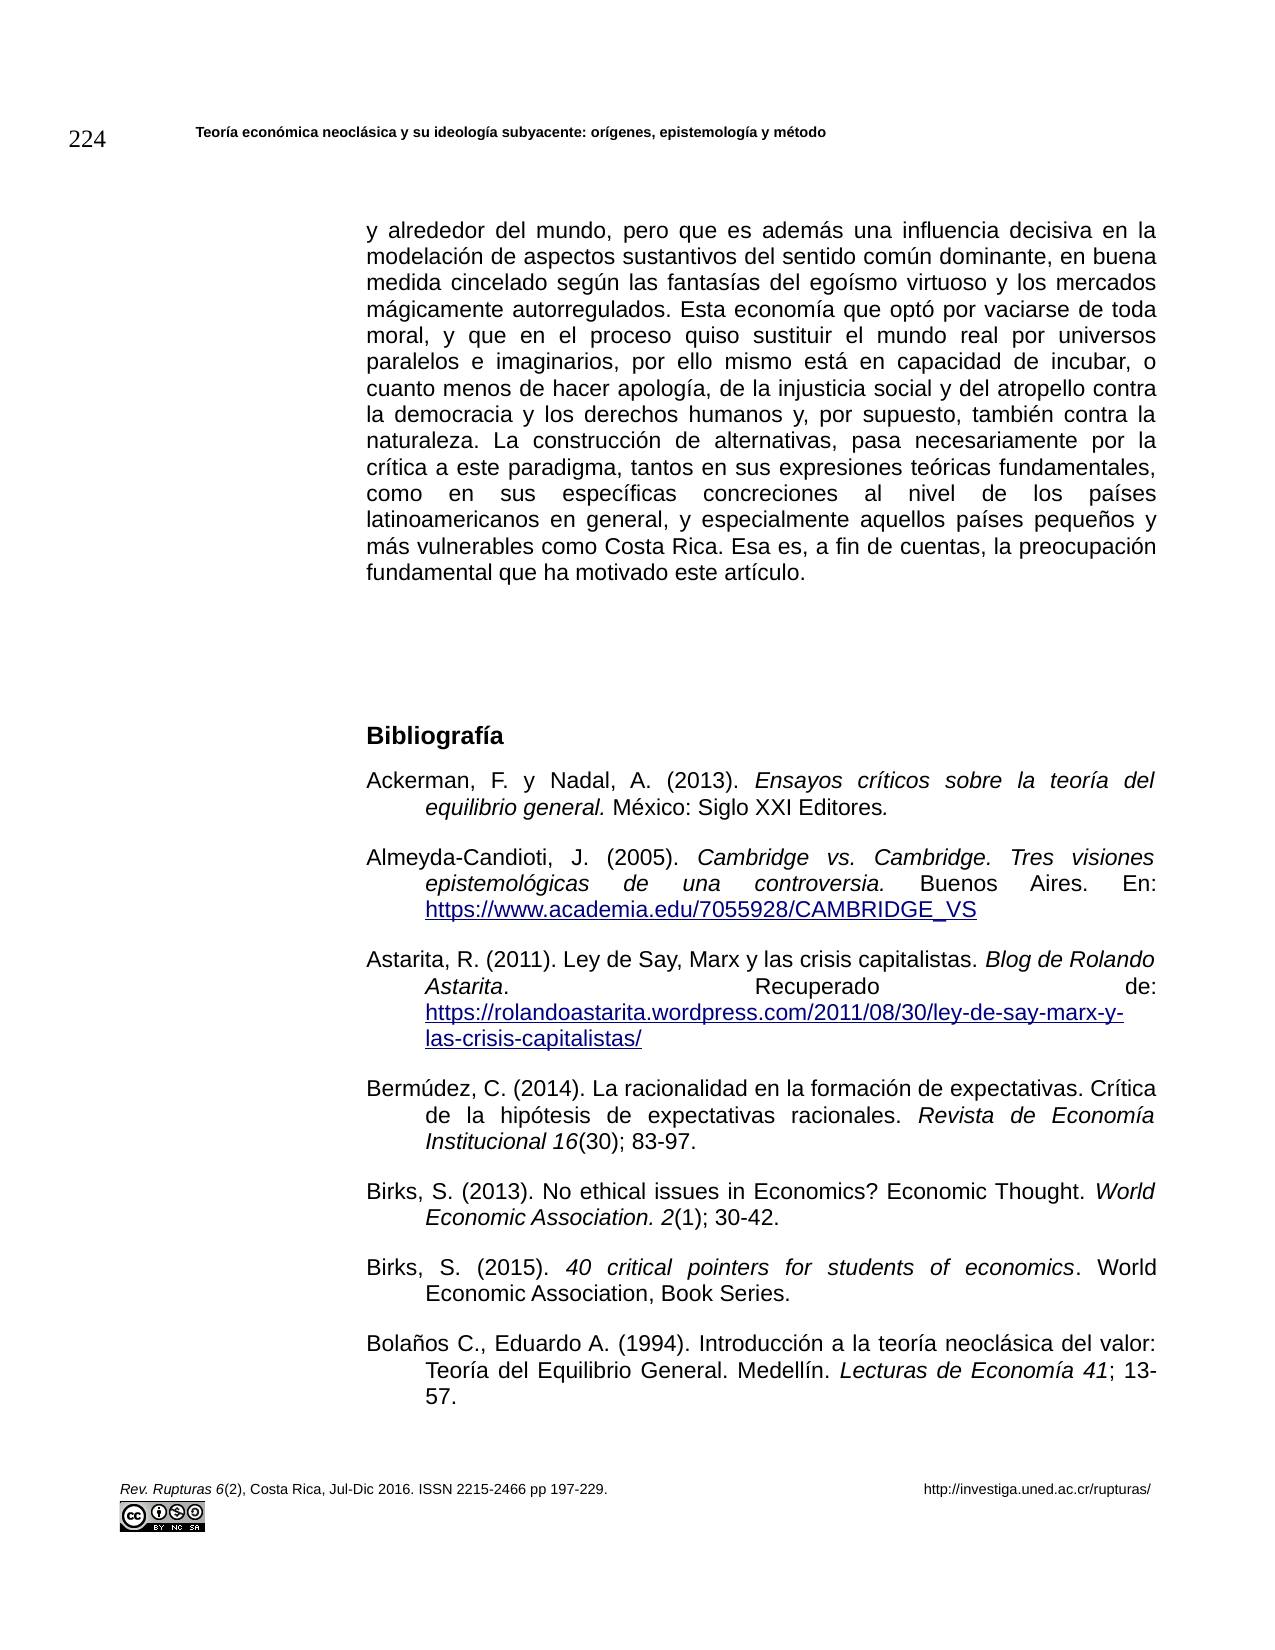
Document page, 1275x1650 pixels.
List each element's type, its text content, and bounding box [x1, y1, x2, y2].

text Ackerman, F. y Nadal, A. (2013). Ensayos críticos sobre la teoría del equilibrio general. México: Siglo XXI Editores. [366, 767, 1157, 820]
text Astarita, R. (2011). Ley de Say, Marx y las crisis capitalistas. Blog de Rolando Astarita. Recuperado de: https://rolandoastarita.wordpress.com/2011/08/30/ley-de-say-marx-y-las-crisis-capitalistas/ [366, 946, 1157, 1052]
text Almeyda-Candioti, J. (2005). Cambridge vs. Cambridge. Tres visiones epistemológicas de una controversia. Buenos Aires. En: https://www.academia.edu/7055928/CAMBRIDGE_VS [366, 844, 1157, 923]
text Bolaños C., Eduardo A. (1994). Introducción a la teoría neoclásica del valor: Teoría del Equilibrio General. Medellín. Lecturas de Economía 41; 13-57. [366, 1330, 1157, 1409]
picture [119, 1501, 205, 1532]
text Bermúdez, C. (2014). La racionalidad en la formación de expectativas. Crítica de la hipótesis de expectativas racionales. Revista de Economía Institucional 16(30); 83-97. [366, 1075, 1157, 1154]
text Birks, S. (2013). No ethical issues in Economics? Economic Thought. World Economic Association. 2(1); 30-42. [366, 1178, 1157, 1231]
text y alrededor del mundo, pero que es además una influencia decisiva en la modelación de aspectos sustantivos del sentido común dominante, en buena medida cincelado según las fantasías del egoísmo virtuoso y los mercados mágicamente autorregulados. Esta economía que optó por vaciarse de toda moral, y que en el proceso quiso sustituir el mundo real por universos paralelos e imaginarios, por ello mismo está en capacidad de incubar, o cuanto menos de hacer apología, de la injusticia social y del atropello contra la democracia y los derechos humanos y, por supuesto, también contra la naturaleza. La construcción de alternativas, pasa necesariamente por la crítica a este paradigma, tantos en sus expresiones teóricas fundamentales, como en sus específicas concreciones al nivel de los países latinoamericanos en general, y especialmente aquellos países pequeños y más vulnerables como Costa Rica. Esa es, a fin de cuentas, la preocupación fundamental que ha motivado este artículo. [366, 217, 1157, 586]
text Birks, S. (2015). 40 critical pointers for students of economics. World Economic Association, Book Series. [366, 1254, 1157, 1307]
subtitle Bibliografía [366, 721, 1157, 750]
